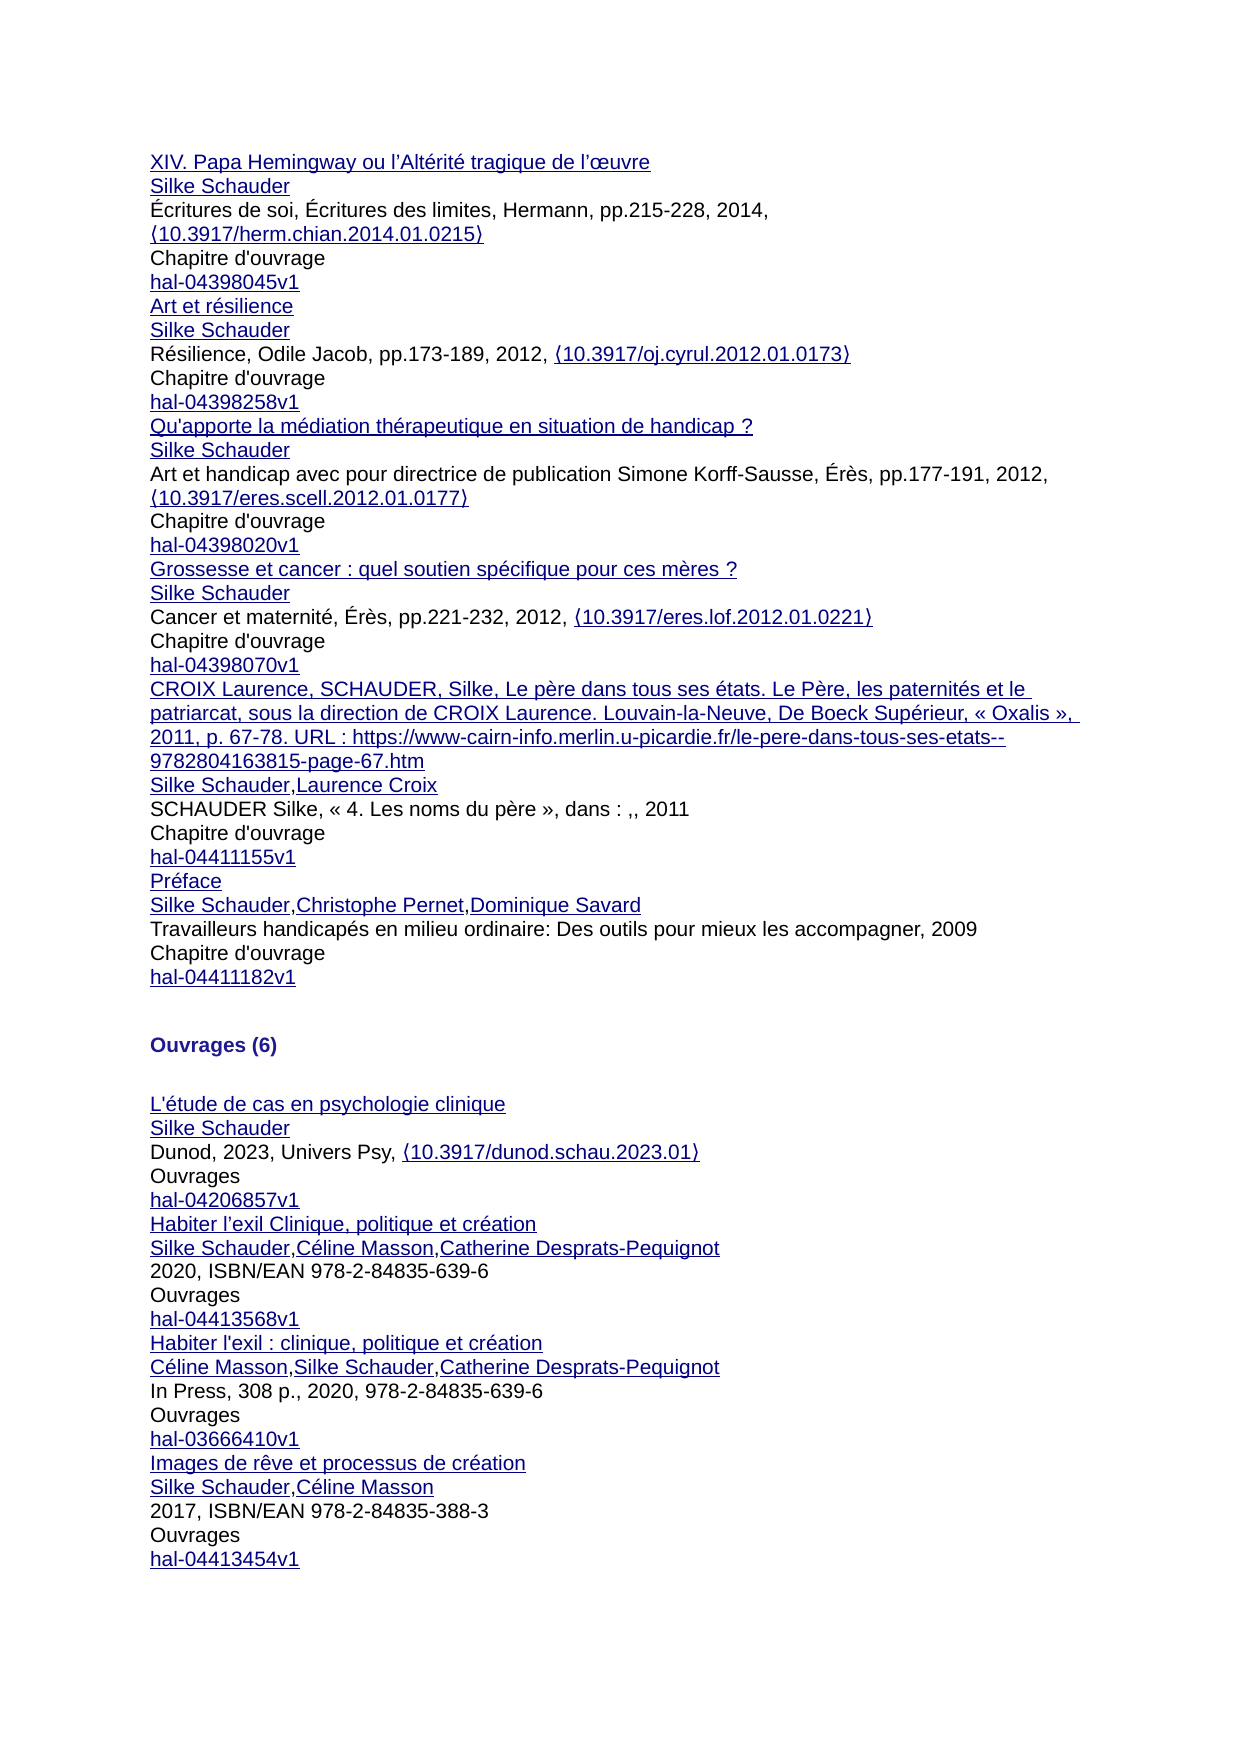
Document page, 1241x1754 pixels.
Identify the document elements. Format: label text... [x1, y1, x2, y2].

table_cell Habiter l'exil : clinique, politique et création Céline Masson,Silke Schauder,Catherine Desprats-Pequignot In Press, 308 p., 2020, 978-2-84835-639-6 Ouvrages hal-03666410v1 [150, 1331, 1090, 1451]
table_cell Préface Silke Schauder,Christophe Pernet,Dominique Savard Travailleurs handicapés en milieu ordinaire: Des outils pour mieux les accompagner, 2009 Chapitre d'ouvrage hal-04411182v1 [150, 869, 1090, 988]
table_header L'étude de cas en psychologie clinique Silke Schauder Dunod, 2023, Univers Psy, ⟨10.3917/dunod.schau.2023.01⟩ Ouvrages hal-04206857v1 [150, 1092, 1090, 1211]
subtitle Ouvrages (6) [150, 1033, 1090, 1057]
table_cell Images de rêve et processus de création Silke Schauder,Céline Masson 2017, ISBN/EAN 978-2-84835-388-3 Ouvrages hal-04413454v1 [150, 1451, 1090, 1571]
table_cell Habiter l’exil Clinique, politique et création Silke Schauder,Céline Masson,Catherine Desprats-Pequignot 2020, ISBN/EAN 978-2-84835-639-6 Ouvrages hal-04413568v1 [150, 1211, 1090, 1331]
table_cell Qu'apporte la médiation thérapeutique en situation de handicap ? Silke Schauder Art et handicap avec pour directrice de publication Simone Korff-Sausse, Érès, pp.177-191, 2012, ⟨10.3917/eres.scell.2012.01.0177⟩ Chapitre d'ouvrage hal-04398020v1 [150, 414, 1090, 557]
table_cell Grossesse et cancer : quel soutien spécifique pour ces mères ? Silke Schauder Cancer et maternité, Érès, pp.221-232, 2012, ⟨10.3917/eres.lof.2012.01.0221⟩ Chapitre d'ouvrage hal-04398070v1 [150, 557, 1090, 677]
table_cell Art et résilience Silke Schauder Résilience, Odile Jacob, pp.173-189, 2012, ⟨10.3917/oj.cyrul.2012.01.0173⟩ Chapitre d'ouvrage hal-04398258v1 [150, 294, 1090, 413]
table_cell XIV. Papa Hemingway ou l’Altérité tragique de l’œuvre Silke Schauder Écritures de soi, Écritures des limites, Hermann, pp.215-228, 2014, ⟨10.3917/herm.chian.2014.01.0215⟩ Chapitre d'ouvrage hal-04398045v1 [150, 150, 1090, 294]
table_cell CROIX Laurence, SCHAUDER, Silke, Le père dans tous ses états. Le Père, les paternités et le patriarcat, sous la direction de CROIX Laurence. Louvain-la-Neuve, De Boeck Supérieur, « Oxalis », 2011, p. 67-78. URL : https://www-cairn-info.merlin.u-picardie.fr/le-pere-dans-tous-ses-etats--9782804163815-page-67.htm Silke Schauder,Laurence Croix SCHAUDER Silke, « 4. Les noms du père », dans : ,, 2011 Chapitre d'ouvrage hal-04411155v1 [150, 677, 1090, 869]
